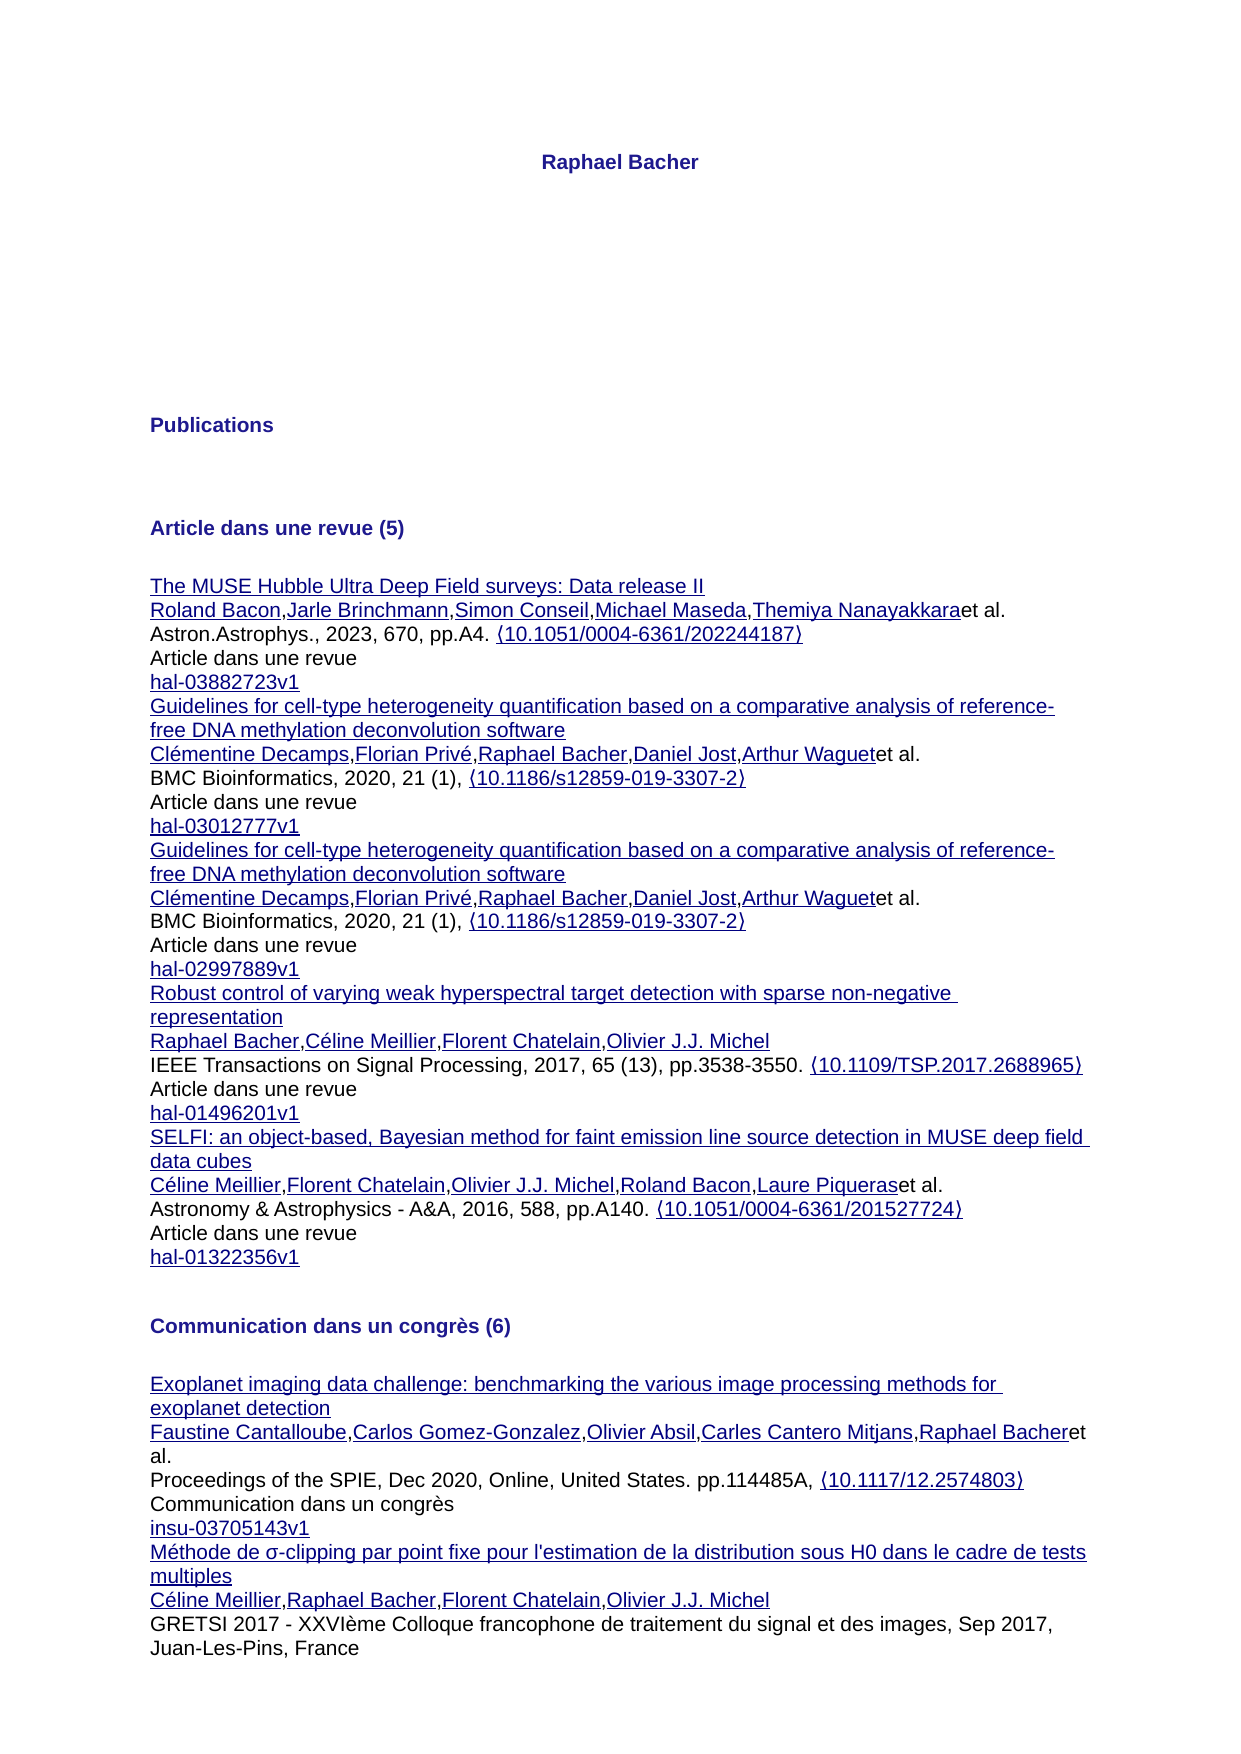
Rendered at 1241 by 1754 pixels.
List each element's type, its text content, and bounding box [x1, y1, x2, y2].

table_header The MUSE Hubble Ultra Deep Field surveys: Data release II Roland Bacon,Jarle Brinchmann,Simon Conseil,Michael Maseda,Themiya Nanayakkaraet al. Astron.Astrophys., 2023, 670, pp.A4. ⟨10.1051/0004-6361/202244187⟩ Article dans une revue hal-03882723v1 [150, 574, 1090, 694]
subtitle Raphael Bacher [150, 150, 1090, 174]
table_cell SELFI: an object-based, Bayesian method for faint emission line source detection in MUSE deep field [150, 1125, 1090, 1146]
table_cell Guidelines for cell-type heterogeneity quantification based on a comparative analysis of reference-free DNA methylation deconvolution software Clémentine Decamps,Florian Privé,Raphael Bacher,Daniel Jost,Arthur Waguetet al. BMC Bioinformatics, 2020, 21 (1), ⟨10.1186/s12859-019-3307-2⟩ Article dans une revue hal-02997889v1 [150, 838, 1090, 981]
table_cell Guidelines for cell-type heterogeneity quantification based on a comparative analysis of reference-free DNA methylation deconvolution software Clémentine Decamps,Florian Privé,Raphael Bacher,Daniel Jost,Arthur Waguetet al. BMC Bioinformatics, 2020, 21 (1), ⟨10.1186/s12859-019-3307-2⟩ Article dans une revue hal-03012777v1 [150, 694, 1090, 837]
table_cell Robust control of varying weak hyperspectral target detection with sparse non-negative representation Raphael Bacher,Céline Meillier,Florent Chatelain,Olivier J.J. Michel IEEE Transactions on Signal Processing, 2017, 65 (13), pp.3538-3550. ⟨10.1109/TSP.2017.2688965⟩ Article dans une revue hal-01496201v1 [150, 981, 1090, 1125]
table_cell data cubes Céline Meillier,Florent Chatelain,Olivier J.J. Michel,Roland Bacon,Laure Piqueraset al. Astronomy & Astrophysics - A&A, 2016, 588, pp.A140. ⟨10.1051/0004-6361/201527724⟩ Article dans une revue hal-01322356v1 [150, 1147, 1090, 1269]
subtitle Publications [150, 412, 1090, 436]
subtitle Article dans une revue (5) [150, 516, 1090, 539]
subtitle Communication dans un congrès (6) [150, 1313, 1090, 1337]
table_header Exoplanet imaging data challenge: benchmarking the various image processing methods for exoplanet detection Faustine Cantalloube,Carlos Gomez-Gonzalez,Olivier Absil,Carles Cantero Mitjans,Raphael Bacheret al. Proceedings of the SPIE, Dec 2020, Online, United States. pp.114485A, ⟨10.1117/12.2574803⟩ Communication dans un congrès insu-03705143v1 [150, 1372, 1090, 1539]
table_cell Méthode de σ-clipping par point fixe pour l'estimation de la distribution sous H0 dans le cadre de tests multiples Céline Meillier,Raphael Bacher,Florent Chatelain,Olivier J.J. Michel GRETSI 2017 - XXVIème Colloque francophone de traitement du signal et des images, Sep 2017, Juan-Les-Pins, France [150, 1540, 1090, 1659]
